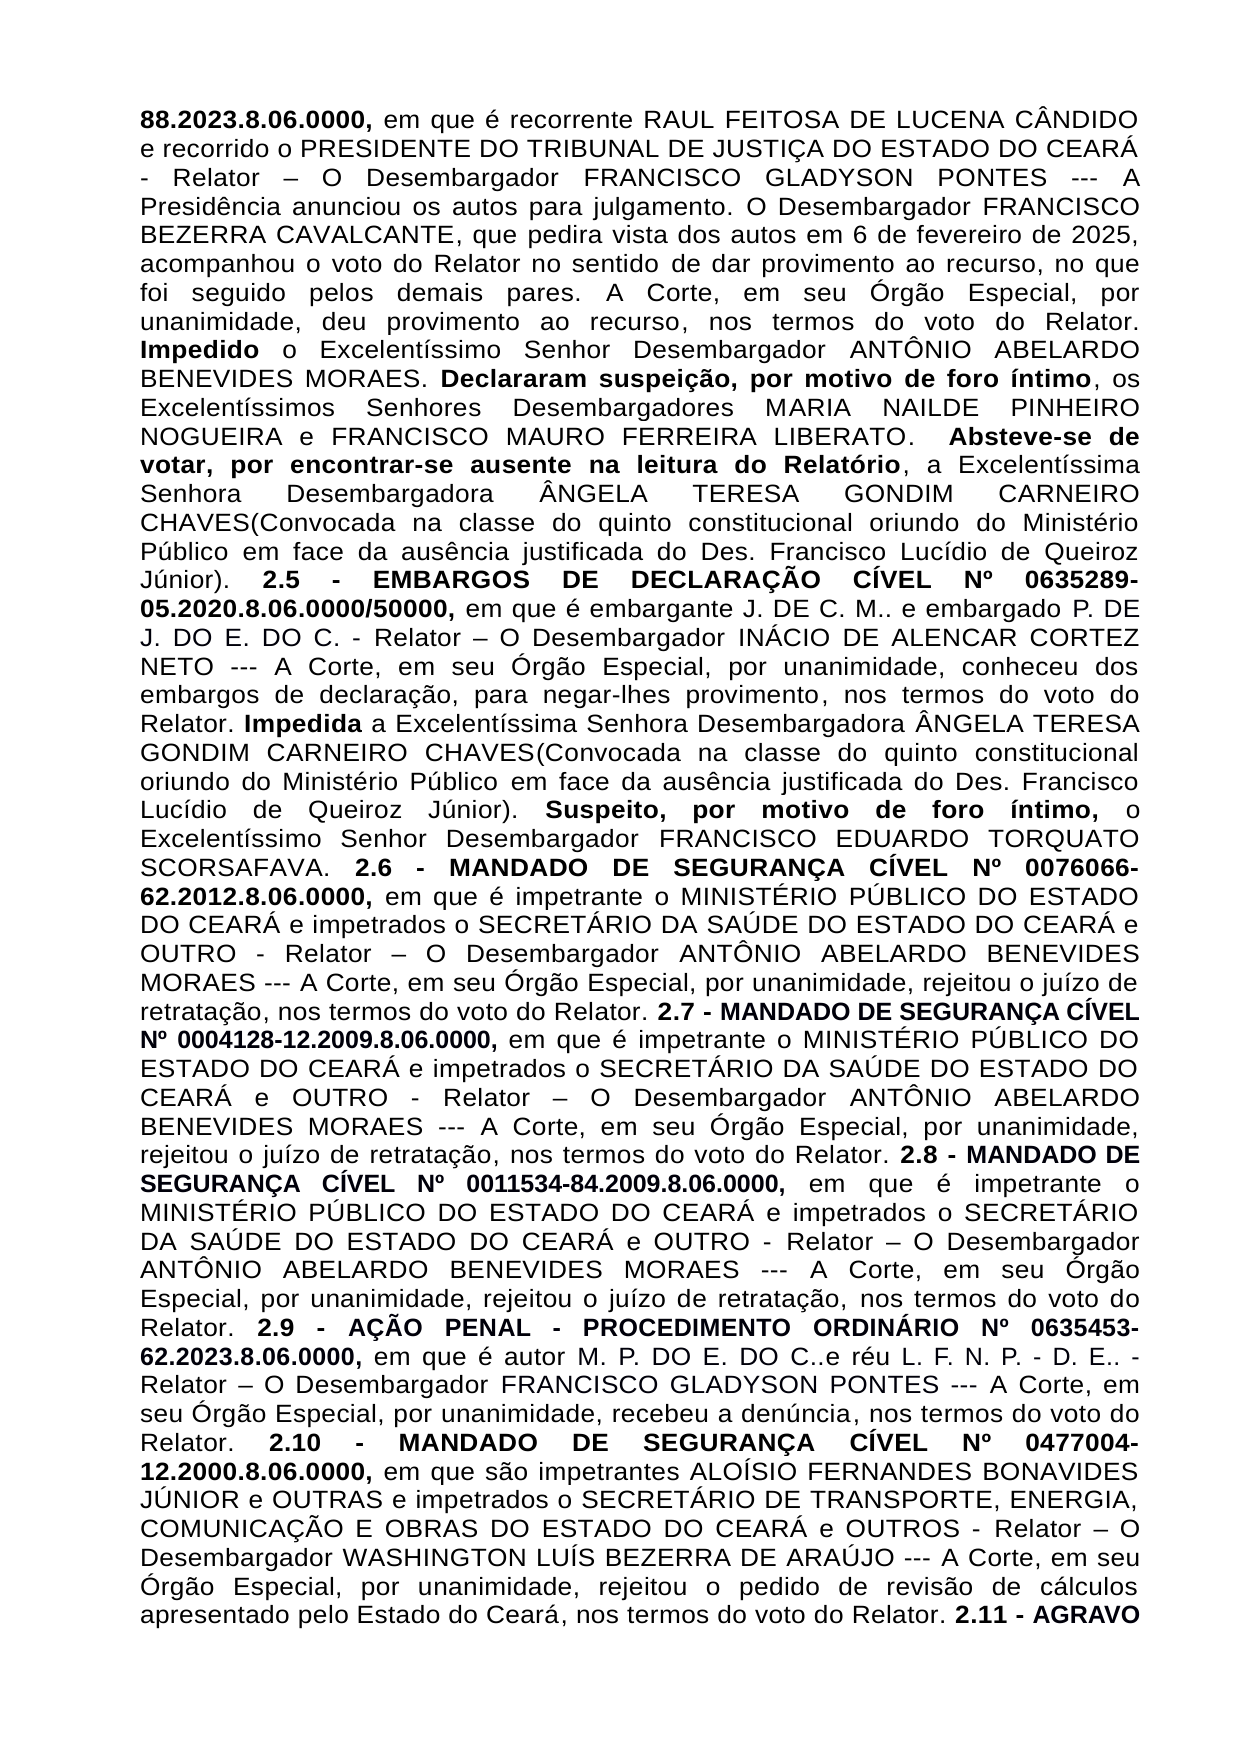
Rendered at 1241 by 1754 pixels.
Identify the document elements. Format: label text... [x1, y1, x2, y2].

text 88.2023.8.06.0000, em que é recorrente RAUL FEITOSA DE LUCENA CÂNDIDO e recorrido o PRESIDENTE DO TRIBUNAL DE JUSTIÇA DO ESTADO DO CEARÁ - Relator – O Desembargador FRANCISCO GLADYSON PONTES --- A Presidência anunciou os autos para julgamento. O Desembargador FRANCISCO BEZERRA CAVALCANTE, que pedira vista dos autos em 6 de fevereiro de 2025, acompanhou o voto do Relator no sentido de dar provimento ao recurso, no que foi seguido pelos demais pares. A Corte, em seu Órgão Especial, por unanimidade, deu provimento ao recurso, nos termos do voto do Relator. Impedido o Excelentíssimo Senhor Desembargador ANTÔNIO ABELARDO BENEVIDES MORAES. Declararam suspeição, por motivo de foro íntimo, os Excelentíssimos Senhores Desembargadores MARIA NAILDE PINHEIRO NOGUEIRA e FRANCISCO MAURO FERREIRA LIBERATO. Absteve-se de votar, por encontrar-se ausente na leitura do Relatório, a Excelentíssima Senhora Desembargadora ÂNGELA TERESA GONDIM CARNEIRO CHAVES(Convocada na classe do quinto constitucional oriundo do Ministério Público em face da ausência justificada do Des. Francisco Lucídio de Queiroz Júnior). 2.5 - EMBARGOS DE DECLARAÇÃO CÍVEL Nº 0635289-05.2020.8.06.0000/50000, em que é embargante J. DE C. M.. e embargado P. DE J. DO E. DO C. - Relator – O Desembargador INÁCIO DE ALENCAR CORTEZ NETO --- A Corte, em seu Órgão Especial, por unanimidade, conheceu dos embargos de declaração, para negar-lhes provimento, nos termos do voto do Relator. Impedida a Excelentíssima Senhora Desembargadora ÂNGELA TERESA GONDIM CARNEIRO CHAVES(Convocada na classe do quinto constitucional oriundo do Ministério Público em face da ausência justificada do Des. Francisco Lucídio de Queiroz Júnior). Suspeito, por motivo de foro íntimo, o Excelentíssimo Senhor Desembargador FRANCISCO EDUARDO TORQUATO SCORSAFAVA. 2.6 - MANDADO DE SEGURANÇA CÍVEL Nº 0076066-62.2012.8.06.0000, em que é impetrante o MINISTÉRIO PÚBLICO DO ESTADO DO CEARÁ e impetrados o SECRETÁRIO DA SAÚDE DO ESTADO DO CEARÁ e OUTRO - Relator – O Desembargador ANTÔNIO ABELARDO BENEVIDES MORAES --- A Corte, em seu Órgão Especial, por unanimidade, rejeitou o juízo de retratação, nos termos do voto do Relator. 2.7 - MANDADO DE SEGURANÇA CÍVEL Nº 0004128-12.2009.8.06.0000, em que é impetrante o MINISTÉRIO PÚBLICO DO ESTADO DO CEARÁ e impetrados o SECRETÁRIO DA SAÚDE DO ESTADO DO CEARÁ e OUTRO - Relator – O Desembargador ANTÔNIO ABELARDO BENEVIDES MORAES --- A Corte, em seu Órgão Especial, por unanimidade, rejeitou o juízo de retratação, nos termos do voto do Relator. 2.8 - MANDADO DE SEGURANÇA CÍVEL Nº 0011534-84.2009.8.06.0000, em que é impetrante o MINISTÉRIO PÚBLICO DO ESTADO DO CEARÁ e impetrados o SECRETÁRIO DA SAÚDE DO ESTADO DO CEARÁ e OUTRO - Relator – O Desembargador ANTÔNIO ABELARDO BENEVIDES MORAES --- A Corte, em seu Órgão Especial, por unanimidade, rejeitou o juízo de retratação, nos termos do voto do Relator. 2.9 - AÇÃO PENAL - PROCEDIMENTO ORDINÁRIO Nº 0635453-62.2023.8.06.0000, em que é autor M. P. DO E. DO C..e réu L. F. N. P. - D. E.. - Relator – O Desembargador FRANCISCO GLADYSON PONTES --- A Corte, em seu Órgão Especial, por unanimidade, recebeu a denúncia, nos termos do voto do Relator. 2.10 - MANDADO DE SEGURANÇA CÍVEL Nº 0477004-12.2000.8.06.0000, em que são impetrantes ALOÍSIO FERNANDES BONAVIDES JÚNIOR e OUTRAS e impetrados o SECRETÁRIO DE TRANSPORTE, ENERGIA, COMUNICAÇÃO E OBRAS DO ESTADO DO CEARÁ e OUTROS - Relator – O Desembargador WASHINGTON LUÍS BEZERRA DE ARAÚJO --- A Corte, em seu Órgão Especial, por unanimidade, rejeitou o pedido de revisão de cálculos apresentado pelo Estado do Ceará, nos termos do voto do Relator. 2.11 - AGRAVO [140, 105, 1140, 1629]
